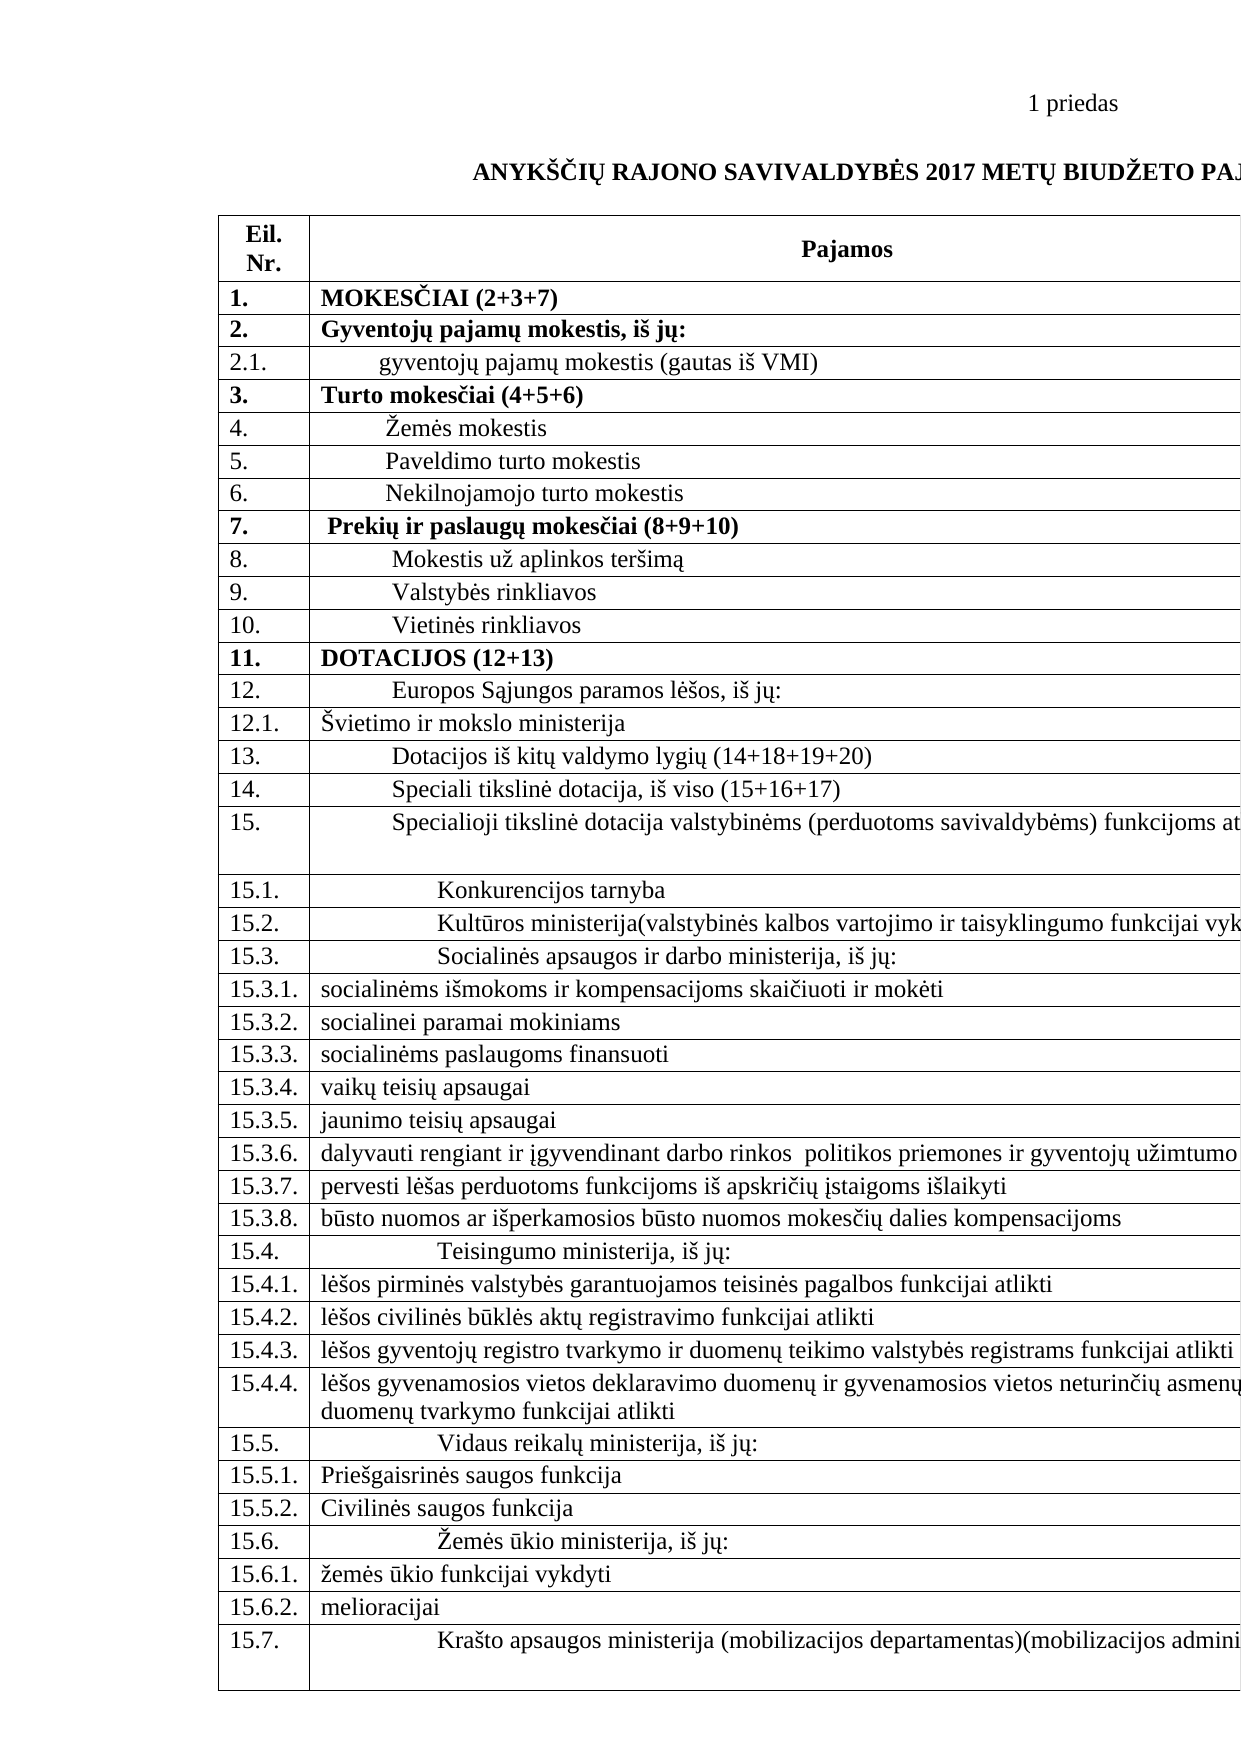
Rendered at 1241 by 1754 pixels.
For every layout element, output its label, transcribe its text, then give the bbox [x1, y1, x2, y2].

table_cell 15.1. [219, 875, 309, 907]
table_cell 15. [219, 807, 309, 874]
table_cell Pajamos [310, 216, 1240, 281]
table_cell 15.3.5. [219, 1105, 309, 1137]
table_cell [309, 121, 1240, 153]
table_cell Eil. Nr. [219, 216, 309, 281]
table_cell socialinėms išmokoms ir kompensacijoms skaičiuoti ir mokėti [310, 974, 1240, 1006]
table_cell Socialinės apsaugos ir darbo ministerija, iš jų: [310, 941, 1240, 973]
table_cell socialinei paramai mokiniams [310, 1007, 1240, 1038]
table_cell lėšos gyvenamosios vietos deklaravimo duomenų ir gyvenamosios vietos neturinčių asmenų apskaitos duomenų tvarkymo funkcijai atlikti [310, 1368, 1240, 1427]
table_cell 15.5.2. [219, 1494, 309, 1525]
table_cell Turto mokesčiai (4+5+6) [310, 380, 1240, 412]
table_cell Europos Sąjungos paramos lėšos, iš jų: [310, 675, 1240, 707]
table_cell Krašto apsaugos ministerija (mobilizacijos departamentas)(mobilizacijos administravimui) [310, 1625, 1240, 1690]
table_cell Priešgaisrinės saugos funkcija [310, 1461, 1240, 1492]
table_cell dalyvauti rengiant ir įgyvendinant darbo rinkos politikos priemones ir gyventojų užimtumo programas [310, 1138, 1240, 1170]
table_cell Valstybės rinkliavos [310, 577, 1240, 609]
table_cell socialinėms paslaugoms finansuoti [310, 1040, 1240, 1071]
table_cell 15.5.1. [219, 1461, 309, 1492]
table_cell Kultūros ministerija(valstybinės kalbos vartojimo ir taisyklingumo funkcijai vykdyti) [310, 908, 1240, 940]
table_cell MOKESČIAI (2+3+7) [310, 282, 1240, 313]
table_cell Gyventojų pajamų mokestis, iš jų: [310, 315, 1240, 346]
table_cell Paveldimo turto mokestis [310, 446, 1240, 477]
table_cell Mokestis už aplinkos teršimą [310, 544, 1240, 576]
table_cell 1 priedas [309, 88, 1240, 121]
table_cell Nekilnojamojo turto mokestis [310, 479, 1240, 510]
table_cell 10. [219, 610, 309, 642]
table_cell gyventojų pajamų mokestis (gautas iš VMI) [310, 347, 1240, 379]
table_cell Civilinės saugos funkcija [310, 1494, 1240, 1525]
table_cell Žemės ūkio ministerija, iš jų: [310, 1526, 1240, 1558]
table_cell 15.5. [219, 1428, 309, 1459]
table_cell būsto nuomos ar išperkamosios būsto nuomos mokesčių dalies kompensacijoms [310, 1204, 1240, 1235]
table_cell [218, 186, 309, 215]
table_cell 7. [219, 511, 309, 543]
table_cell 12.1. [219, 708, 309, 740]
table_cell Vietinės rinkliavos [310, 610, 1240, 642]
table_cell ANYKŠČIŲ RAJONO SAVIVALDYBĖS 2017 METŲ BIUDŽETO PAJAMOS [218, 154, 1240, 186]
table_cell 15.3.1. [219, 974, 309, 1006]
table_cell 6. [219, 479, 309, 510]
table_cell 15.3.2. [219, 1007, 309, 1038]
table_cell jaunimo teisių apsaugai [310, 1105, 1240, 1137]
table_cell 15.2. [219, 908, 309, 940]
table_cell 15.6. [219, 1526, 309, 1558]
table_cell 8. [219, 544, 309, 576]
table_cell Dotacijos iš kitų valdymo lygių (14+18+19+20) [310, 741, 1240, 773]
table_cell 2. [219, 315, 309, 346]
table_cell 15.3.7. [219, 1171, 309, 1202]
table_cell 5. [219, 446, 309, 477]
table_cell 15.4.3. [219, 1335, 309, 1367]
table_cell Vidaus reikalų ministerija, iš jų: [310, 1428, 1240, 1459]
table_cell 15.4. [219, 1236, 309, 1268]
table_cell Specialioji tikslinė dotacija valstybinėms (perduotoms savivaldybėms) funkcijoms atlikti, iš jų: [310, 807, 1240, 874]
table_cell 15.6.1. [219, 1559, 309, 1591]
table_cell pervesti lėšas perduotoms funkcijoms iš apskričių įstaigoms išlaikyti [310, 1171, 1240, 1202]
table_cell melioracijai [310, 1592, 1240, 1624]
table_cell 4. [219, 413, 309, 445]
table_cell Konkurencijos tarnyba [310, 875, 1240, 907]
table_cell 15.3.4. [219, 1072, 309, 1104]
table_cell vaikų teisių apsaugai [310, 1072, 1240, 1104]
table_cell 15.3.6. [219, 1138, 309, 1170]
table_cell 15.4.2. [219, 1302, 309, 1334]
table_cell 15.4.4. [219, 1368, 309, 1427]
table_cell DOTACIJOS (12+13) [310, 643, 1240, 674]
table_cell lėšos gyventojų registro tvarkymo ir duomenų teikimo valstybės registrams funkcijai atlikti [310, 1335, 1240, 1367]
table_cell 15.7. [219, 1625, 309, 1690]
table_cell žemės ūkio funkcijai vykdyti [310, 1559, 1240, 1591]
table_cell 15.6.2. [219, 1592, 309, 1624]
table_cell Prekių ir paslaugų mokesčiai (8+9+10) [310, 511, 1240, 543]
table_cell 14. [219, 774, 309, 806]
table_cell 3. [219, 380, 309, 412]
table_cell Teisingumo ministerija, iš jų: [310, 1236, 1240, 1268]
table_cell 2.1. [219, 347, 309, 379]
table_cell [218, 121, 309, 153]
table_cell lėšos civilinės būklės aktų registravimo funkcijai atlikti [310, 1302, 1240, 1334]
table_cell 9. [219, 577, 309, 609]
table_cell 1. [219, 282, 309, 313]
table_cell 15.3.3. [219, 1040, 309, 1071]
table_cell 15.4.1. [219, 1269, 309, 1301]
table_cell 12. [219, 675, 309, 707]
table_cell 11. [219, 643, 309, 674]
table_cell [218, 88, 309, 121]
table_cell 15.3.8. [219, 1204, 309, 1235]
table_cell Speciali tikslinė dotacija, iš viso (15+16+17) [310, 774, 1240, 806]
table_cell Švietimo ir mokslo ministerija [310, 708, 1240, 740]
table_cell lėšos pirminės valstybės garantuojamos teisinės pagalbos funkcijai atlikti [310, 1269, 1240, 1301]
table_cell Žemės mokestis [310, 413, 1240, 445]
table_cell [309, 186, 1240, 215]
table_cell 13. [219, 741, 309, 773]
table_cell 15.3. [219, 941, 309, 973]
